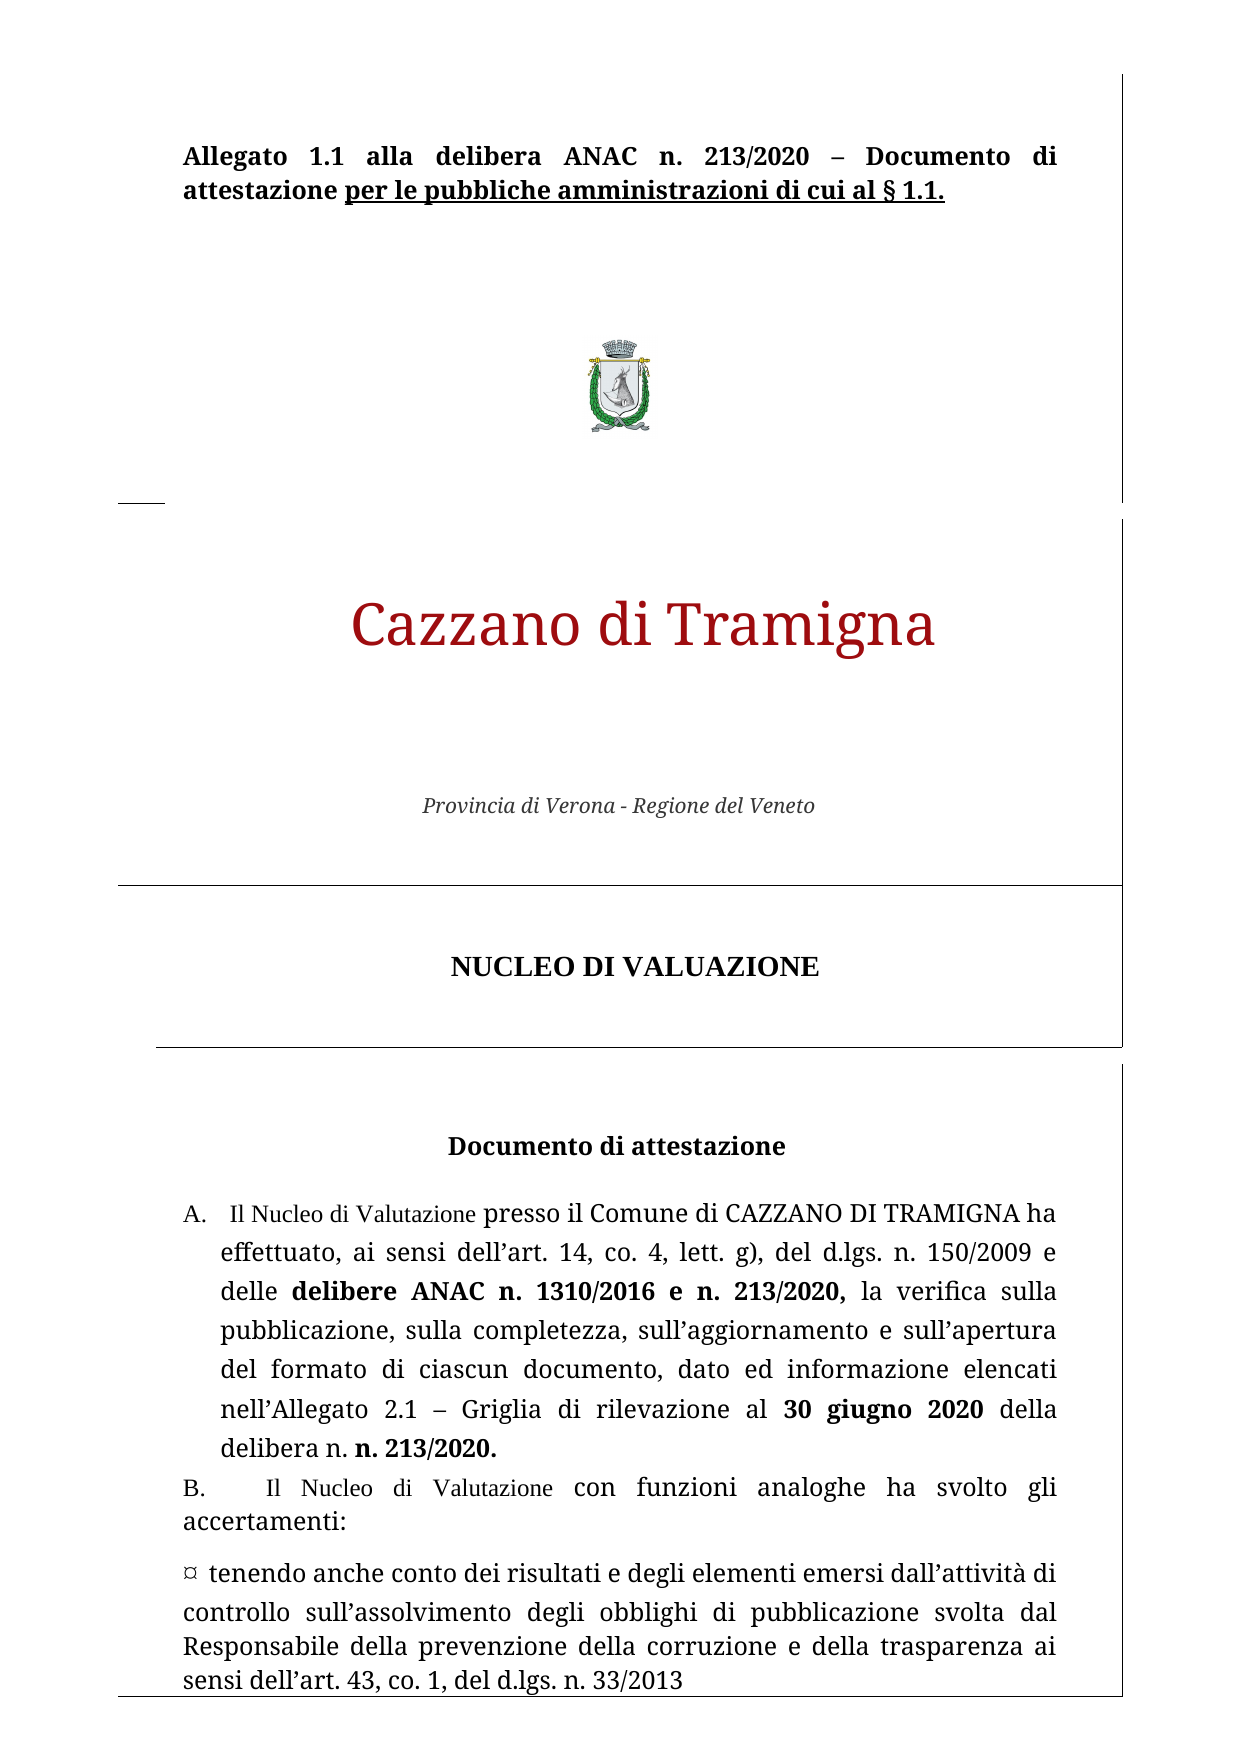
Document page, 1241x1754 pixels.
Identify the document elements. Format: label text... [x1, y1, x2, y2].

text  tenendo anche conto dei risultati e degli elementi emersi dall’attività di controllo sull’assolvimento degli obblighi di pubblicazione svolta dal Responsabile della prevenzione della corruzione e della trasparenza ai sensi dell’art. 43, co. 1, del d.lgs. n. 33/2013 [118, 1538, 1122, 1696]
text Provincia di Verona - Regione del Veneto [118, 727, 1122, 885]
text Cazzano di Tramigna [165, 518, 1122, 727]
text Documento di attestazione [118, 1064, 1122, 1162]
text NUCLEO DI VALUAZIONE [156, 885, 1122, 1047]
list Il Nucleo di Valutazione con funzioni analoghe ha svolto gli accertamenti: [118, 1405, 1122, 1538]
list Il Nucleo di Valutazione presso il Comune di CAZZANO DI TRAMIGNA ha effettuato, ai sensi dell’art. 14, co. 4, lett. g), del d.lgs. n. 150/2009 e delle delibere ANAC n. 1310/2016 e n. 213/2020, la verifica sulla pubblicazione, sulla completezza, sull’aggiornamento e sull’apertura del formato di ciascun documento, dato ed informazione elencati nell’Allegato 2.1 – Griglia di rilevazione al 30 giugno 2020 della delibera n. n. 213/2020. [118, 1195, 1122, 1405]
